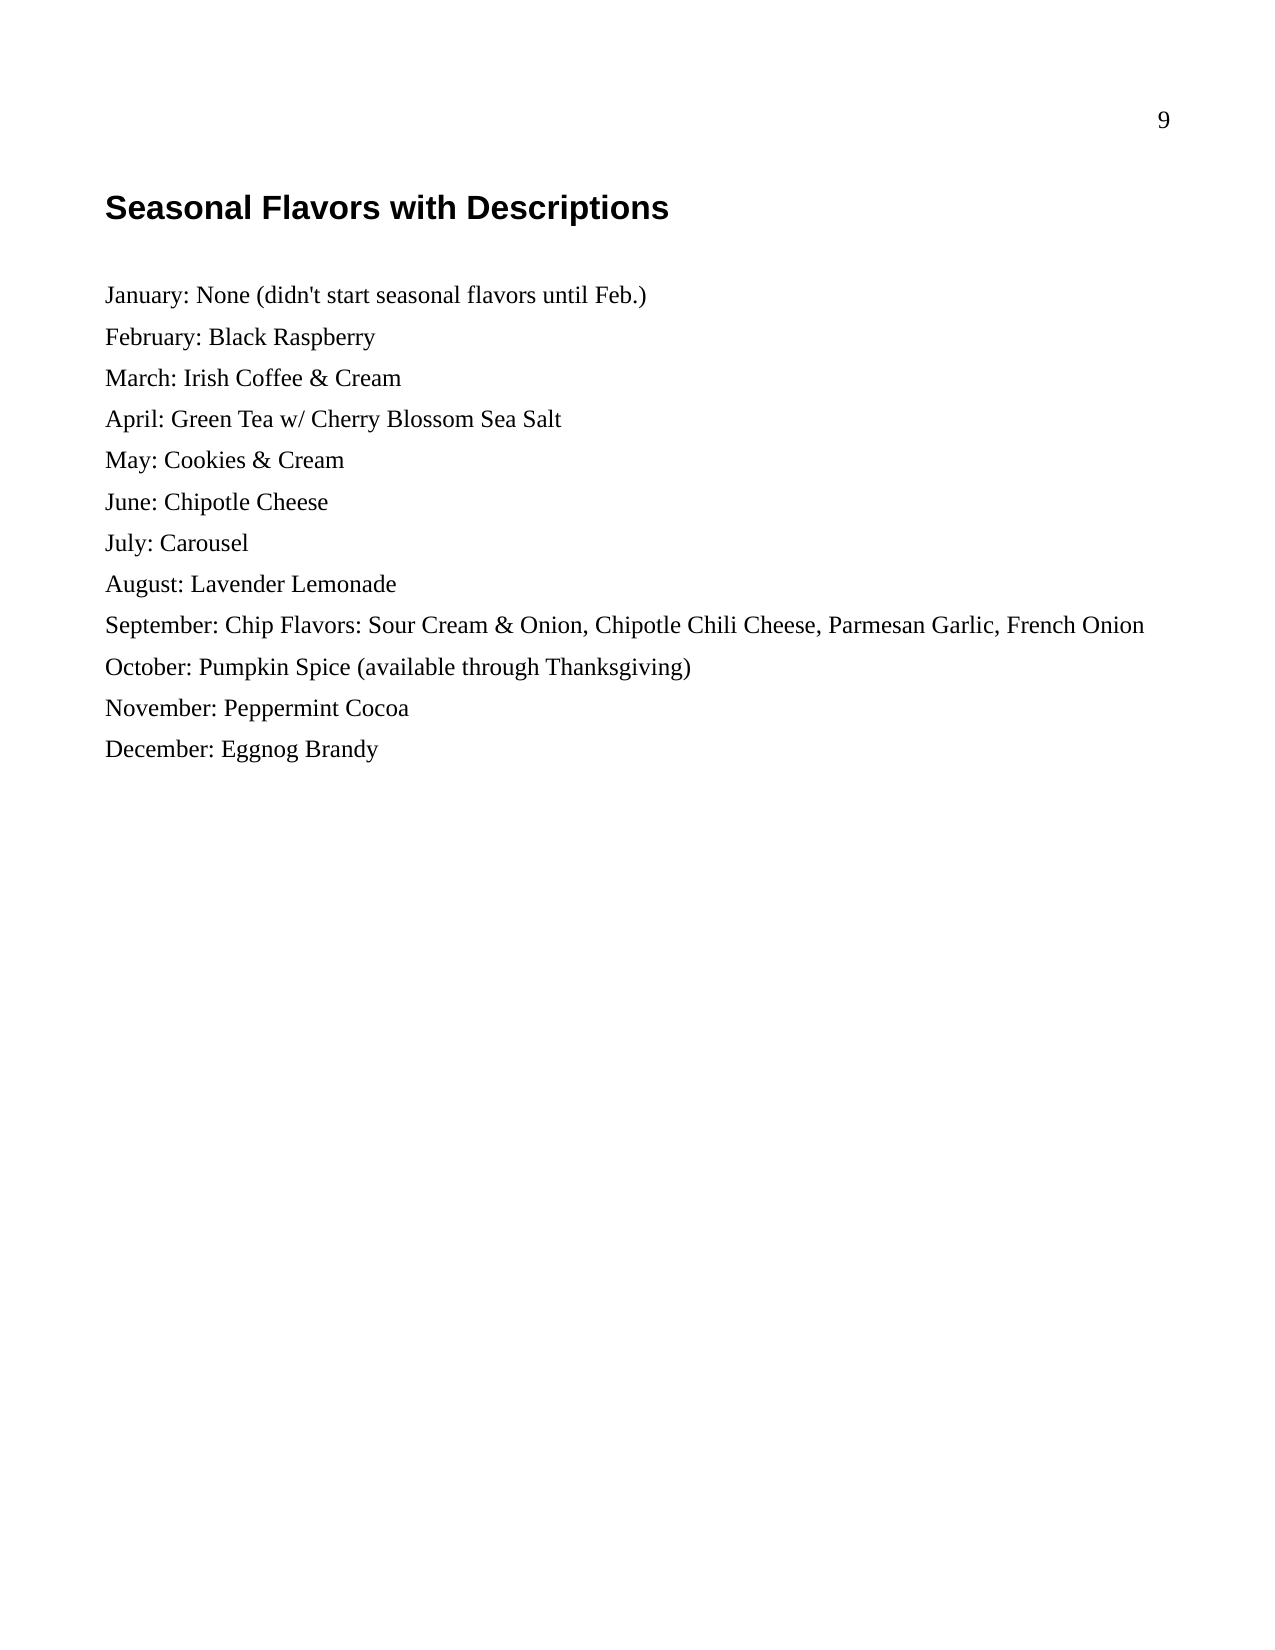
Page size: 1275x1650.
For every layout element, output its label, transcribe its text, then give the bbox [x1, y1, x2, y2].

text February: Black Raspberry [105, 322, 1170, 351]
text December: Eggnog Brandy [105, 734, 1170, 763]
text March: Irish Coffee & Cream [105, 363, 1170, 392]
text April: Green Tea w/ Cherry Blossom Sea Salt [105, 404, 1170, 433]
text June: Chipotle Cheese [105, 487, 1170, 516]
text May: Cookies & Cream [105, 446, 1170, 474]
text November: Peppermint Cocoa [105, 693, 1170, 722]
text July: Carousel [105, 528, 1170, 557]
text September: Chip Flavors: Sour Cream & Onion, Chipotle Chili Cheese, Parmesan Garlic, French Onion [105, 611, 1170, 639]
text August: Lavender Lemonade [105, 569, 1170, 598]
text January: None (didn't start seasonal flavors until Feb.) [105, 281, 1170, 309]
subtitle Seasonal Flavors with Descriptions [105, 188, 1170, 227]
text October: Pumpkin Spice (available through Thanksgiving) [105, 652, 1170, 681]
